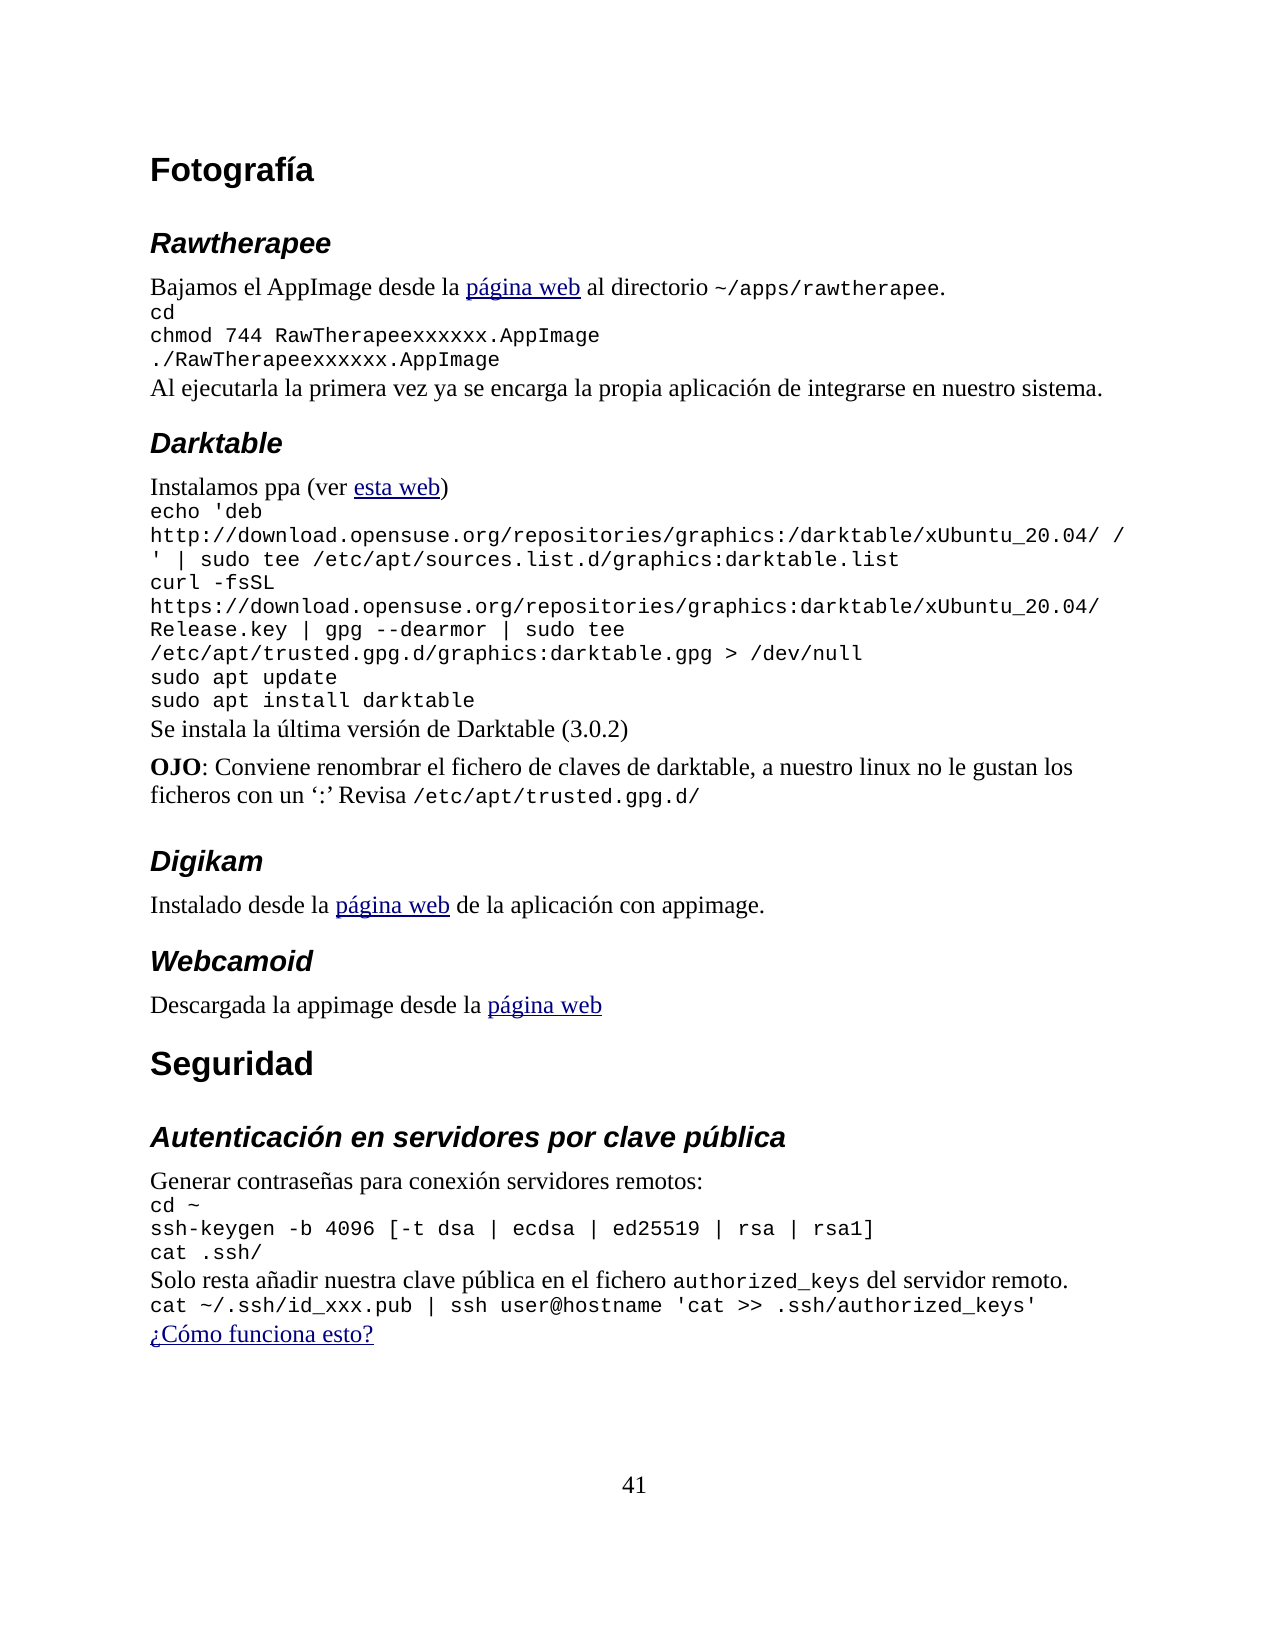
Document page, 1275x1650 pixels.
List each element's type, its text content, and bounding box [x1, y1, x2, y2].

text echo 'deb http://download.opensuse.org/repositories/graphics:/darktable/xUbuntu_20.04/ /' | sudo tee /etc/apt/sources.list.d/graphics:darktable.list [150, 501, 1125, 572]
text cat ~/.ssh/id_xxx.pub | ssh user@hostname 'cat >> .ssh/authorized_keys' [150, 1295, 1125, 1319]
text ¿Cómo funciona esto? [150, 1319, 1125, 1347]
subtitle Darktable [150, 426, 1125, 460]
subtitle Digikam [150, 844, 1125, 878]
subtitle Seguridad [150, 1044, 1125, 1082]
text curl -fsSL https://download.opensuse.org/repositories/graphics:darktable/xUbuntu_20.04/Release.key | gpg --dearmor | sudo tee /etc/apt/trusted.gpg.d/graphics:darktable.gpg > /dev/null [150, 572, 1125, 667]
subtitle Webcamoid [150, 944, 1125, 977]
subtitle Rawtherapee [150, 226, 1125, 260]
text Al ejecutarla la primera vez ya se encarga la propia aplicación de integrarse en nuestro sistema. [150, 373, 1125, 401]
text cd [150, 302, 1125, 325]
text Instalamos ppa (ver esta web) [150, 472, 1125, 501]
text cat .ssh/ [150, 1242, 1125, 1266]
text Descargada la appimage desde la página web [150, 990, 1125, 1019]
text sudo apt update [150, 667, 1125, 690]
text Se instala la última versión de Darktable (3.0.2) [150, 714, 1125, 743]
text Solo resta añadir nuestra clave pública en el fichero authorized_keys del servidor remoto. [150, 1266, 1125, 1295]
text OJO: Conviene renombrar el fichero de claves de darktable, a nuestro linux no le gustan los ficheros con un ‘:’ Revisa /etc/apt/trusted.gpg.d/ [150, 752, 1125, 810]
subtitle Fotografía [150, 150, 1125, 189]
text ./RawTherapeexxxxxx.AppImage [150, 349, 1125, 373]
text Generar contraseñas para conexión servidores remotos: [150, 1166, 1125, 1194]
text ssh-keygen -b 4096 [-t dsa | ecdsa | ed25519 | rsa | rsa1] [150, 1218, 1125, 1242]
subtitle Autenticación en servidores por clave pública [150, 1120, 1125, 1153]
text sudo apt install darktable [150, 690, 1125, 714]
text cd ~ [150, 1194, 1125, 1218]
text Instalado desde la página web de la aplicación con appimage. [150, 890, 1125, 919]
text chmod 744 RawTherapeexxxxxx.AppImage [150, 325, 1125, 349]
text Bajamos el AppImage desde la página web al directorio ~/apps/rawtherapee. [150, 272, 1125, 302]
